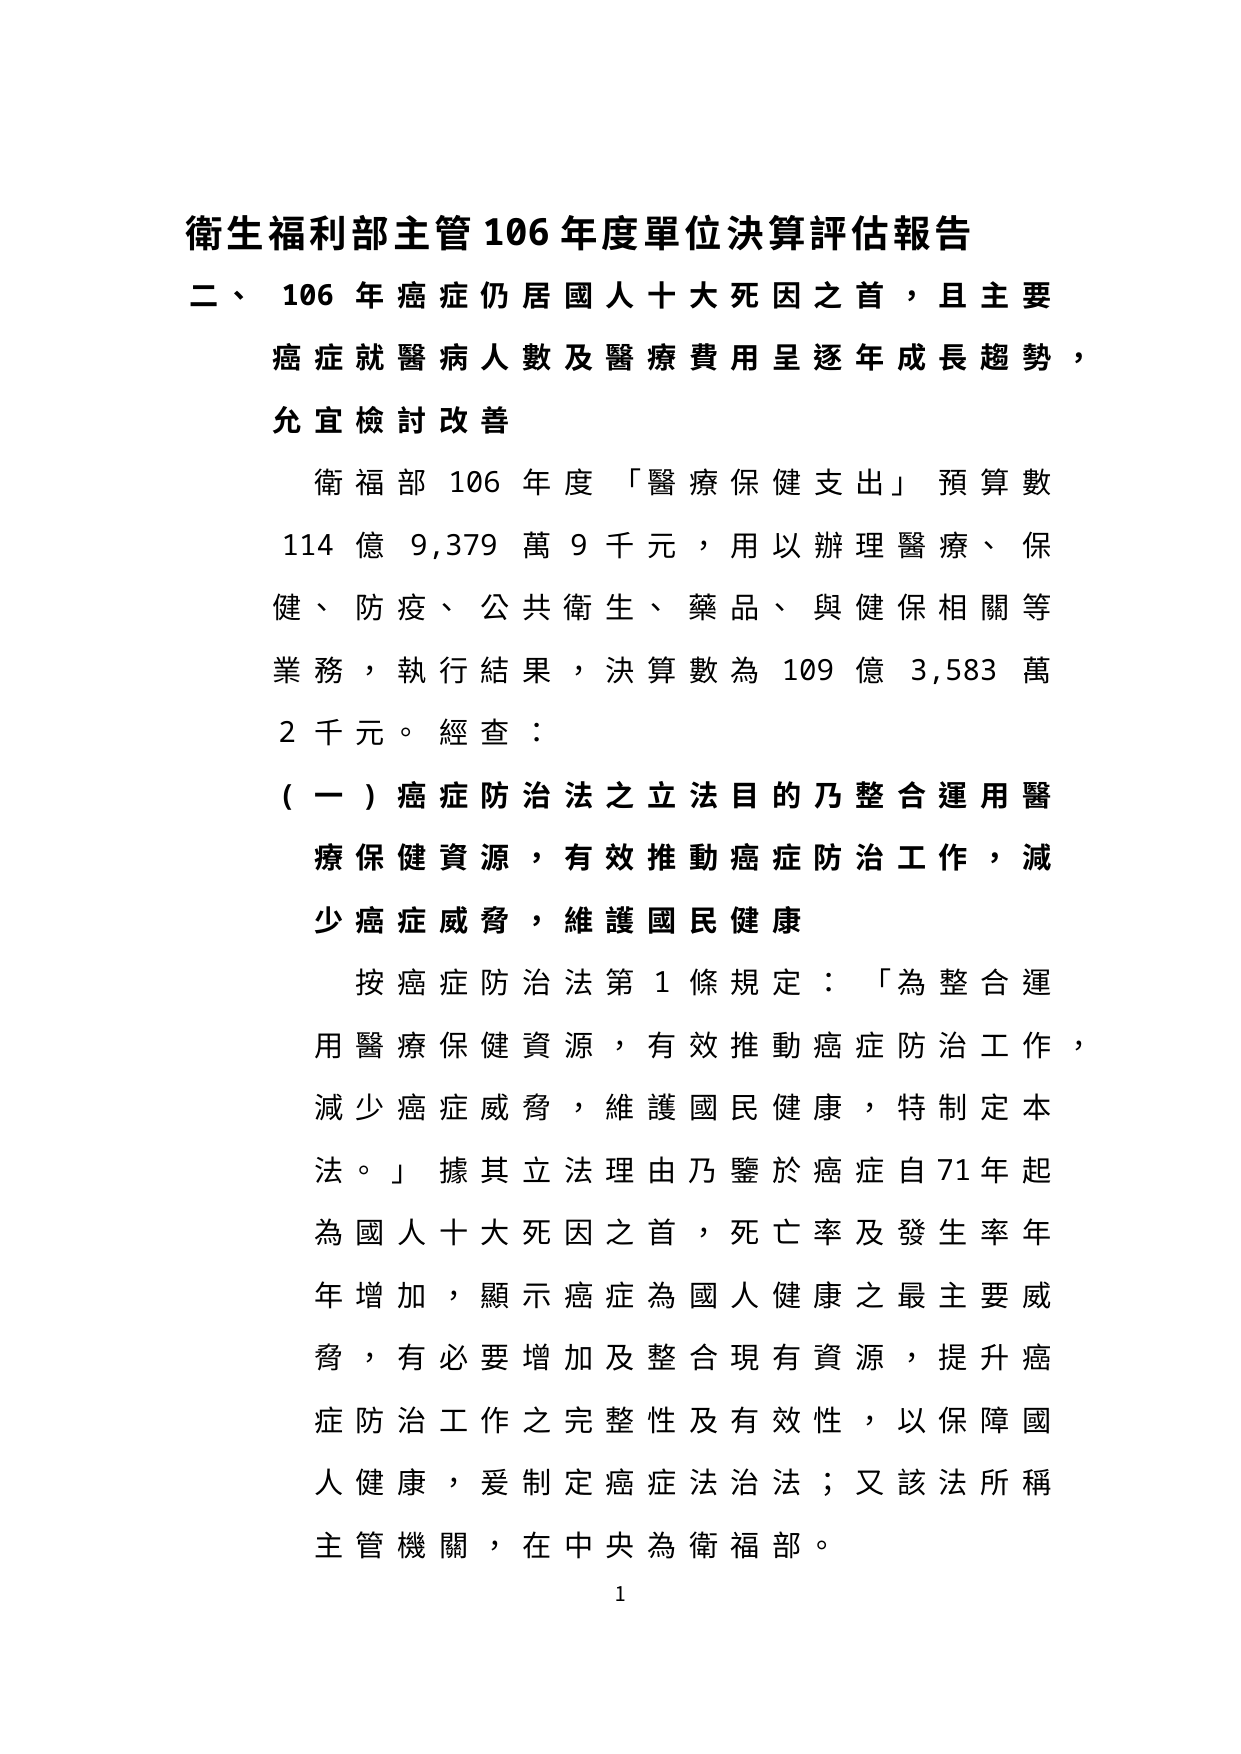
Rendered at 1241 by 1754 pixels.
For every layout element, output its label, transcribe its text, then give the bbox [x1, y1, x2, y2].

text 衛福部106年度「醫療保健支出」預算數114億9,379萬9千元，用以辦理醫療、保健、防疫、公共衛生、藥品、與健保相關等業務，執行結果，決算數為109億3,583萬2千元。經查： [242, 439, 1058, 752]
text (一)癌症防治法之立法目的乃整合運用醫療保健資源，有效推動癌症防治工作，減少癌症威脅，維護國民健康 [242, 752, 1058, 939]
text 二、106年癌症仍居國人十大死因之首，且主要癌症就醫病人數及醫療費用呈逐年成長趨勢，允宜檢討改善 [183, 252, 1058, 439]
text 衛生福利部主管106年度單位決算評估報告 [183, 189, 1058, 252]
text 按癌症防治法第1條規定：「為整合運用醫療保健資源，有效推動癌症防治工作，減少癌症威脅，維護國民健康，特制定本法。」據其立法理由乃鑒於癌症自71年起為國人十大死因之首，死亡率及發生率年年增加，顯示癌症為國人健康之最主要威脅，有必要增加及整合現有資源，提升癌症防治工作之完整性及有效性，以保障國人健康，爰制定癌症法治法；又該法所稱主管機關，在中央為衛福部。 [271, 939, 1058, 1564]
